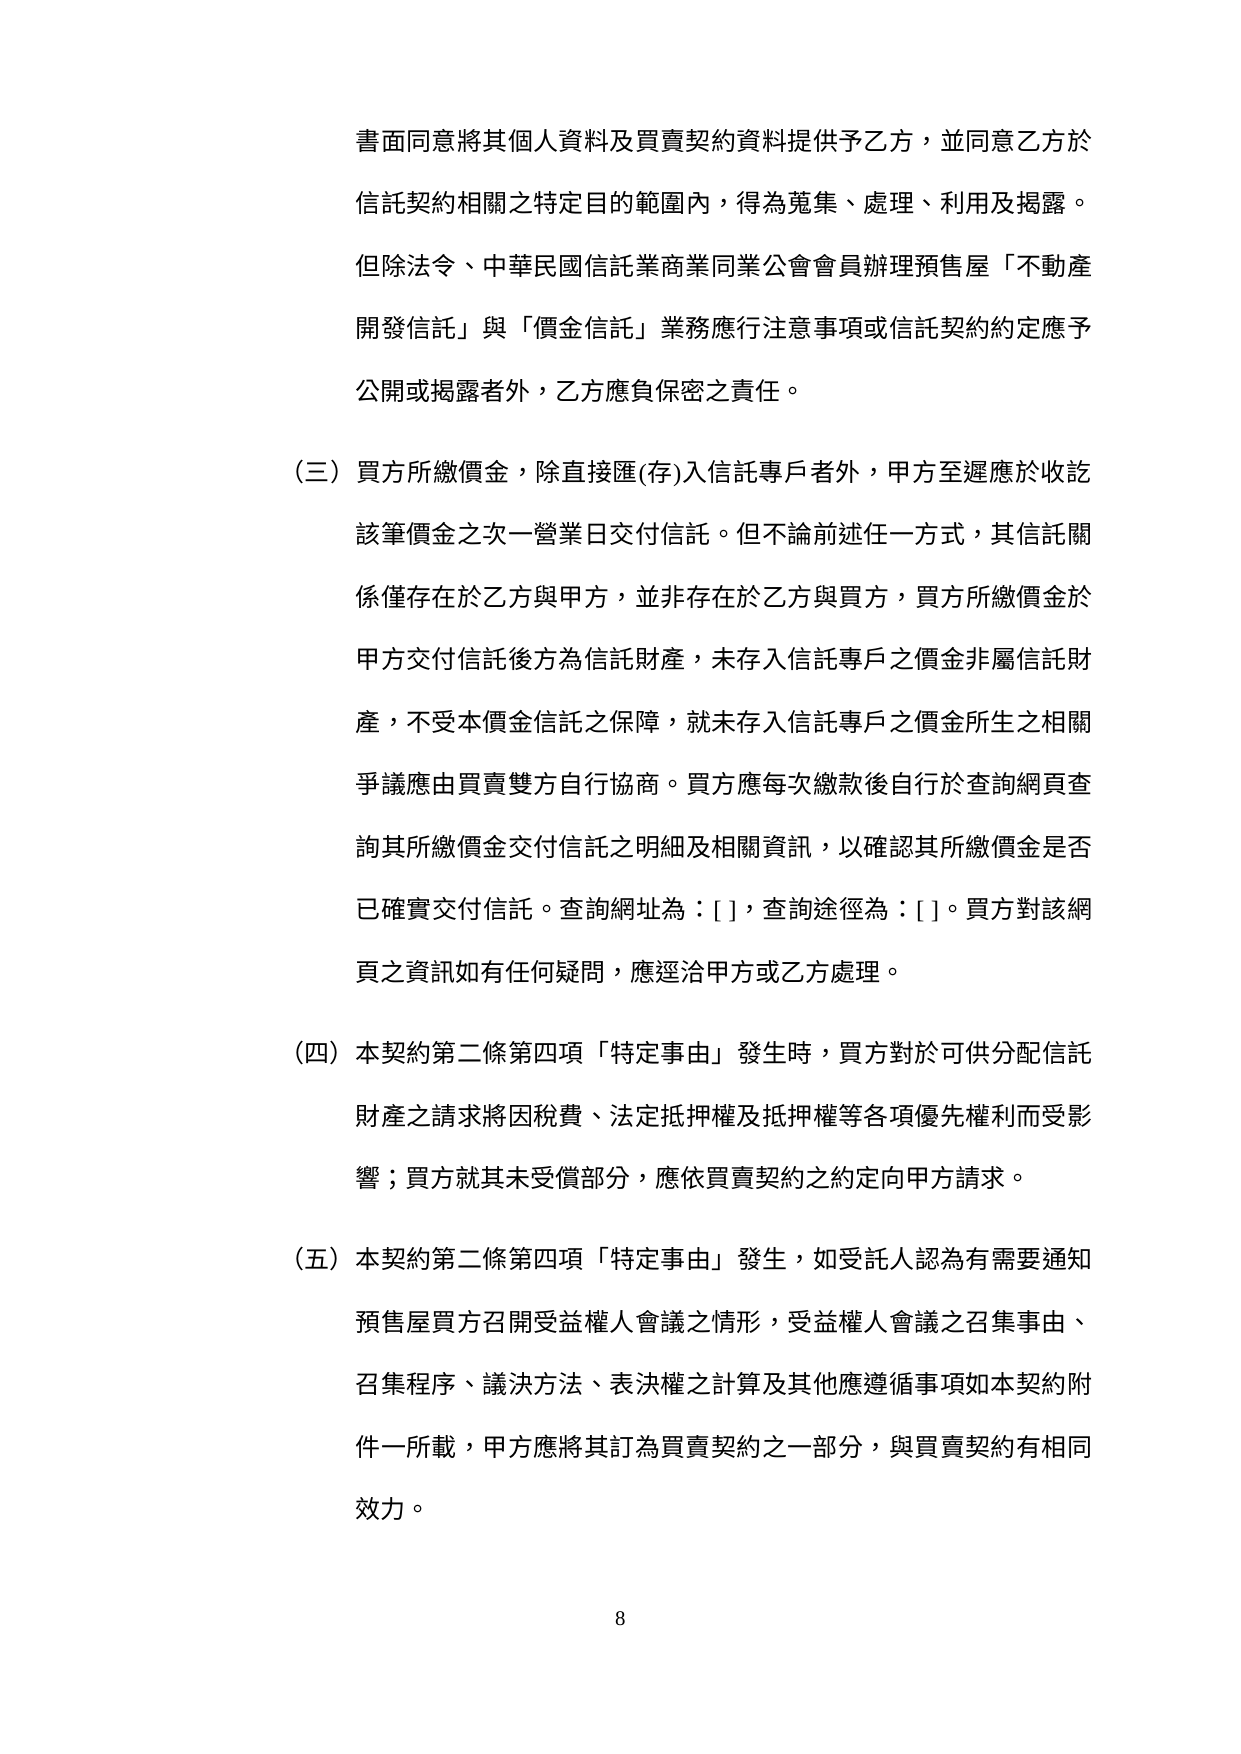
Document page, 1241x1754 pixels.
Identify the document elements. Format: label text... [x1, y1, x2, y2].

text （五） 本契約第二條第四項「特定事由」發生，如受託人認為有需要通知預售屋買方召開受益權人會議之情形，受益權人會議之召集事由、召集程序、議決方法、表決權之計算及其他應遵循事項如本契約附件一所載，甲方應將其訂為買賣契約之一部分，與買賣契約有相同效力。 [279, 1216, 1092, 1529]
text （四） 本契約第二條第四項「特定事由」發生時，買方對於可供分配信託財產之請求將因稅費、法定抵押權及抵押權等各項優先權利而受影響；買方就其未受償部分，應依買賣契約之約定向甲方請求。 [279, 1010, 1092, 1197]
text （三）買方所繳價金，除直接匯(存)入信託專戶者外，甲方至遲應於收訖該筆價金之次一營業日交付信託。但不論前述任一方式，其信託關係僅存在於乙方與甲方，並非存在於乙方與買方，買方所繳價金於甲方交付信託後方為信託財產，未存入信託專戶之價金非屬信託財產，不受本價金信託之保障，就未存入信託專戶之價金所生之相關爭議應由買賣雙方自行協商。買方應每次繳款後自行於查詢網頁查詢其所繳價金交付信託之明細及相關資訊，以確認其所繳價金是否已確實交付信託。查詢網址為：[ ]，查詢途徑為：[ ]。買方對該網頁之資訊如有任何疑問，應逕洽甲方或乙方處理。 [279, 429, 1092, 991]
text 書面同意將其個人資料及買賣契約資料提供予乙方，並同意乙方於信託契約相關之特定目的範圍內，得為蒐集、處理、利用及揭露。但除法令、中華民國信託業商業同業公會會員辦理預售屋「不動產開發信託」與「價金信託」業務應行注意事項或信託契約約定應予公開或揭露者外，乙方應負保密之責任。 [279, 97, 1092, 410]
